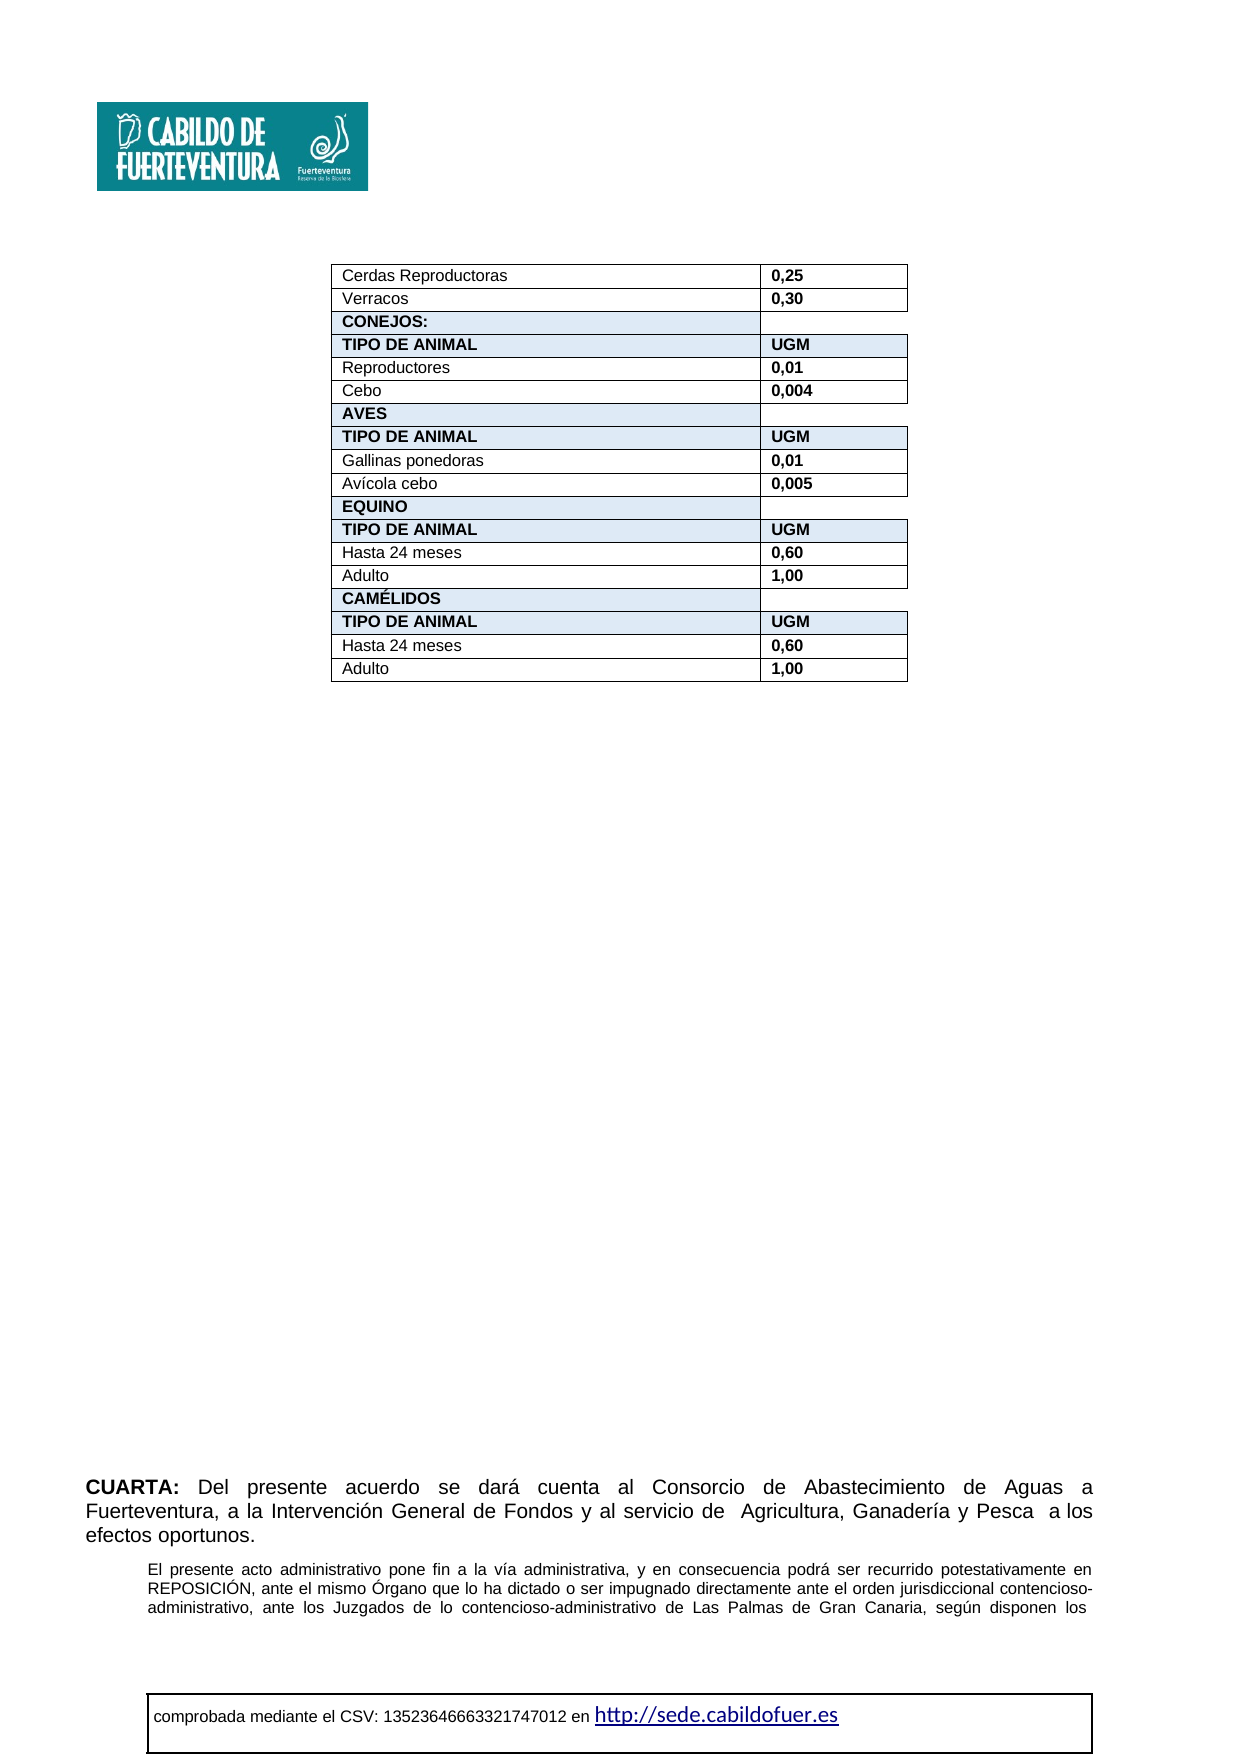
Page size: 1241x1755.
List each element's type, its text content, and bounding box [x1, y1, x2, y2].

table_cell Gallinas ponedoras [332, 450, 760, 472]
table_cell CAMÉLIDOS [332, 589, 760, 611]
table_cell Adulto [332, 659, 760, 681]
table_cell CONEJOS: [332, 312, 760, 334]
table_cell Adulto [332, 566, 760, 588]
table_cell 0,004 [761, 381, 907, 403]
table_header 0,25 [761, 265, 907, 287]
table_cell 1,00 [761, 566, 907, 588]
table_cell Hasta 24 meses [332, 635, 760, 657]
table_cell [761, 312, 908, 334]
table_cell UGM [761, 612, 907, 634]
table_cell [761, 589, 908, 611]
table_cell TIPO DE ANIMAL [332, 335, 760, 357]
table_cell 0,60 [761, 543, 907, 565]
table_cell TIPO DE ANIMAL [332, 612, 760, 634]
table_cell AVES [332, 404, 760, 426]
table_cell [761, 404, 908, 426]
table_cell 0,005 [761, 474, 907, 496]
table_cell TIPO DE ANIMAL [332, 427, 760, 449]
table_cell Cebo [332, 381, 760, 403]
table_cell UGM [761, 520, 907, 542]
table_cell UGM [761, 427, 907, 449]
text CUARTA: Del presente acuerdo se dará cuenta al Consorcio de Abastecimiento de Aguas a Fuerteventura, a la Intervención General de Fondos y al servicio de Agricultura, Ganadería y Pesca a los efectos oportunos. [85, 1475, 1093, 1547]
table_cell 0,01 [761, 450, 907, 472]
table_cell 0,60 [761, 635, 907, 657]
table_header Cerdas Reproductoras [332, 265, 760, 287]
table_cell Verracos [332, 289, 760, 311]
table_cell [761, 497, 908, 519]
table_cell Hasta 24 meses [332, 543, 760, 565]
table_cell Avícola cebo [332, 474, 760, 496]
table_cell Reproductores [332, 358, 760, 380]
table_cell 0,30 [761, 289, 907, 311]
table_cell EQUINO [332, 497, 760, 519]
text El presente acto administrativo pone fin a la vía administrativa, y en consecuencia podrá ser recurrido potestativamente en REPOSICIÓN, ante el mismo Órgano que lo ha dictado o ser impugnado directamente ante el orden jurisdiccional contencioso- administrativo, ante los Juzgados de lo contencioso-administrativo de Las Palmas de Gran Canaria, según disponen los [147, 1559, 1093, 1617]
table_cell UGM [761, 335, 907, 357]
table_cell 0,01 [761, 358, 907, 380]
table_cell 1,00 [761, 659, 907, 681]
table_cell TIPO DE ANIMAL [332, 520, 760, 542]
